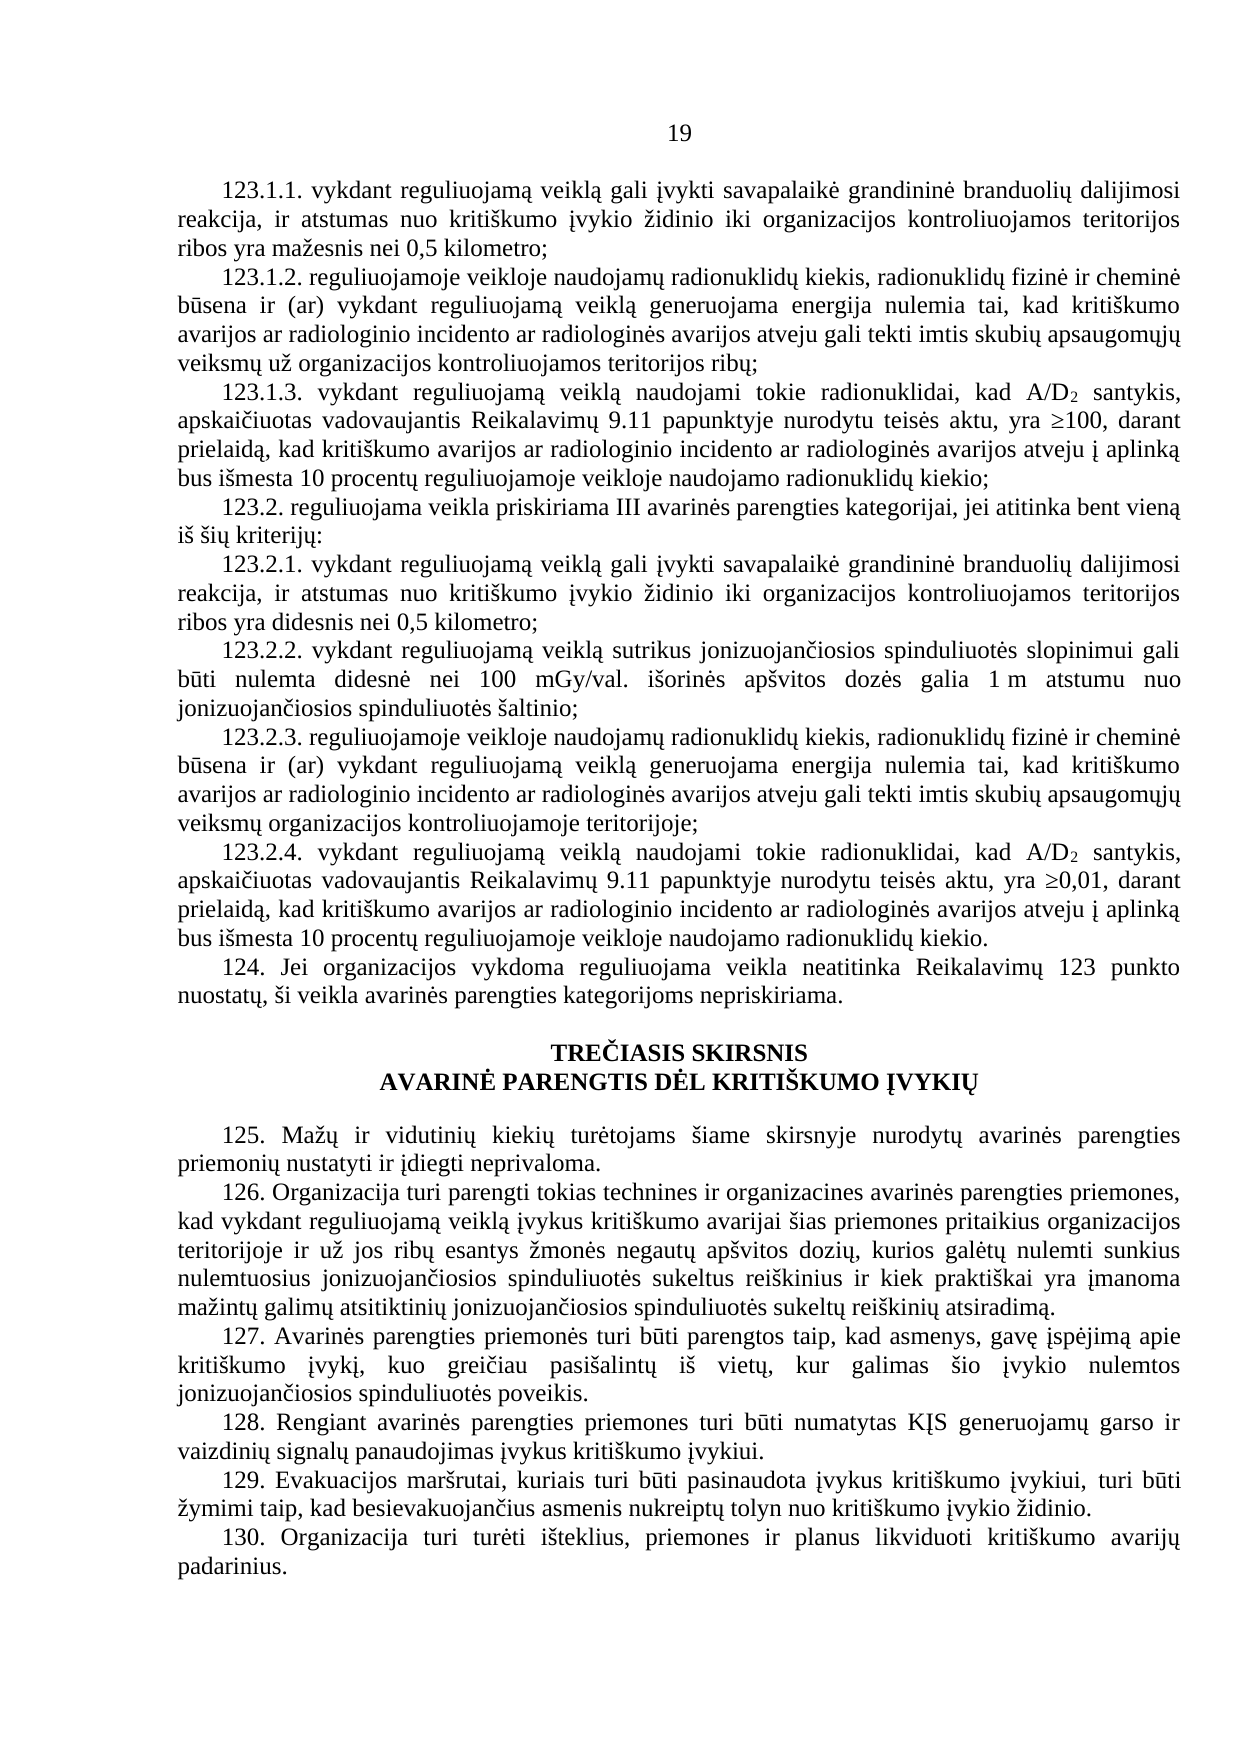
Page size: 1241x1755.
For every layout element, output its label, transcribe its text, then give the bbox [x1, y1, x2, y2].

text 123.2.3. reguliuojamoje veikloje naudojamų radionuklidų kiekis, radionuklidų fizinė ir cheminė būsena ir (ar) vykdant reguliuojamą veiklą generuojama energija nulemia tai, kad kritiškumo avarijos ar radiologinio incidento ar radiologinės avarijos atveju gali tekti imtis skubių apsaugomųjų veiksmų organizacijos kontroliuojamoje teritorijoje; [177, 722, 1181, 837]
text 124. Jei organizacijos vykdoma reguliuojama veikla neatitinka Reikalavimų 123 punkto nuostatų, ši veikla avarinės parengties kategorijoms nepriskiriama. [177, 952, 1181, 1009]
text AVARINĖ PARENGTIS DĖL KRITIŠKUMO ĮVYKIŲ [177, 1067, 1181, 1096]
text 123.1.2. reguliuojamoje veikloje naudojamų radionuklidų kiekis, radionuklidų fizinė ir cheminė būsena ir (ar) vykdant reguliuojamą veiklą generuojama energija nulemia tai, kad kritiškumo avarijos ar radiologinio incidento ar radiologinės avarijos atveju gali tekti imtis skubių apsaugomųjų veiksmų už organizacijos kontroliuojamos teritorijos ribų; [177, 262, 1181, 377]
text 128. Rengiant avarinės parengties priemones turi būti numatytas KĮS generuojamų garso ir vaizdinių signalų panaudojimas įvykus kritiškumo įvykiui. [177, 1407, 1181, 1465]
text 129. Evakuacijos maršrutai, kuriais turi būti pasinaudota įvykus kritiškumo įvykiui, turi būti žymimi taip, kad besievakuojančius asmenis nukreiptų tolyn nuo kritiškumo įvykio židinio. [177, 1465, 1181, 1522]
text 123.2. reguliuojama veikla priskiriama III avarinės parengties kategorijai, jei atitinka bent vieną iš šių kriterijų: [177, 492, 1181, 549]
text 123.1.1. vykdant reguliuojamą veiklą gali įvykti savapalaikė grandininė branduolių dalijimosi reakcija, ir atstumas nuo kritiškumo įvykio židinio iki organizacijos kontroliuojamos teritorijos ribos yra mažesnis nei 0,5 kilometro; [177, 176, 1181, 262]
text 126. Organizacija turi parengti tokias technines ir organizacines avarinės parengties priemones, kad vykdant reguliuojamą veiklą įvykus kritiškumo avarijai šias priemones pritaikius organizacijos teritorijoje ir už jos ribų esantys žmonės negautų apšvitos dozių, kurios galėtų nulemti sunkius nulemtuosius jonizuojančiosios spinduliuotės sukeltus reiškinius ir kiek praktiškai yra įmanoma mažintų galimų atsitiktinių jonizuojančiosios spinduliuotės sukeltų reiškinių atsiradimą. [177, 1177, 1181, 1321]
text 123.2.2. vykdant reguliuojamą veiklą sutrikus jonizuojančiosios spinduliuotės slopinimui gali būti nulemta didesnė nei 100 mGy/val. išorinės apšvitos dozės galia 1 m atstumu nuo jonizuojančiosios spinduliuotės šaltinio; [177, 636, 1181, 722]
text 123.1.3. vykdant reguliuojamą veiklą naudojami tokie radionuklidai, kad A/D2 santykis, apskaičiuotas vadovaujantis Reikalavimų 9.11 papunktyje nurodytu teisės aktu, yra ≥100, darant prielaidą, kad kritiškumo avarijos ar radiologinio incidento ar radiologinės avarijos atveju į aplinką bus išmesta 10 procentų reguliuojamoje veikloje naudojamo radionuklidų kiekio; [177, 377, 1181, 492]
text 125. Mažų ir vidutinių kiekių turėtojams šiame skirsnyje nurodytų avarinės parengties priemonių nustatyti ir įdiegti neprivaloma. [177, 1120, 1181, 1177]
text 127. Avarinės parengties priemonės turi būti parengtos taip, kad asmenys, gavę įspėjimą apie kritiškumo įvykį, kuo greičiau pasišalintų iš vietų, kur galimas šio įvykio nulemtos jonizuojančiosios spinduliuotės poveikis. [177, 1321, 1181, 1407]
text 123.2.4. vykdant reguliuojamą veiklą naudojami tokie radionuklidai, kad A/D2 santykis, apskaičiuotas vadovaujantis Reikalavimų 9.11 papunktyje nurodytu teisės aktu, yra ≥0,01, darant prielaidą, kad kritiškumo avarijos ar radiologinio incidento ar radiologinės avarijos atveju į aplinką bus išmesta 10 procentų reguliuojamoje veikloje naudojamo radionuklidų kiekio. [177, 837, 1181, 952]
text 123.2.1. vykdant reguliuojamą veiklą gali įvykti savapalaikė grandininė branduolių dalijimosi reakcija, ir atstumas nuo kritiškumo įvykio židinio iki organizacijos kontroliuojamos teritorijos ribos yra didesnis nei 0,5 kilometro; [177, 549, 1181, 636]
text 130. Organizacija turi turėti išteklius, priemones ir planus likviduoti kritiškumo avarijų padarinius. [177, 1522, 1181, 1580]
text TREČIASIS SKIRSNIS [177, 1038, 1181, 1067]
